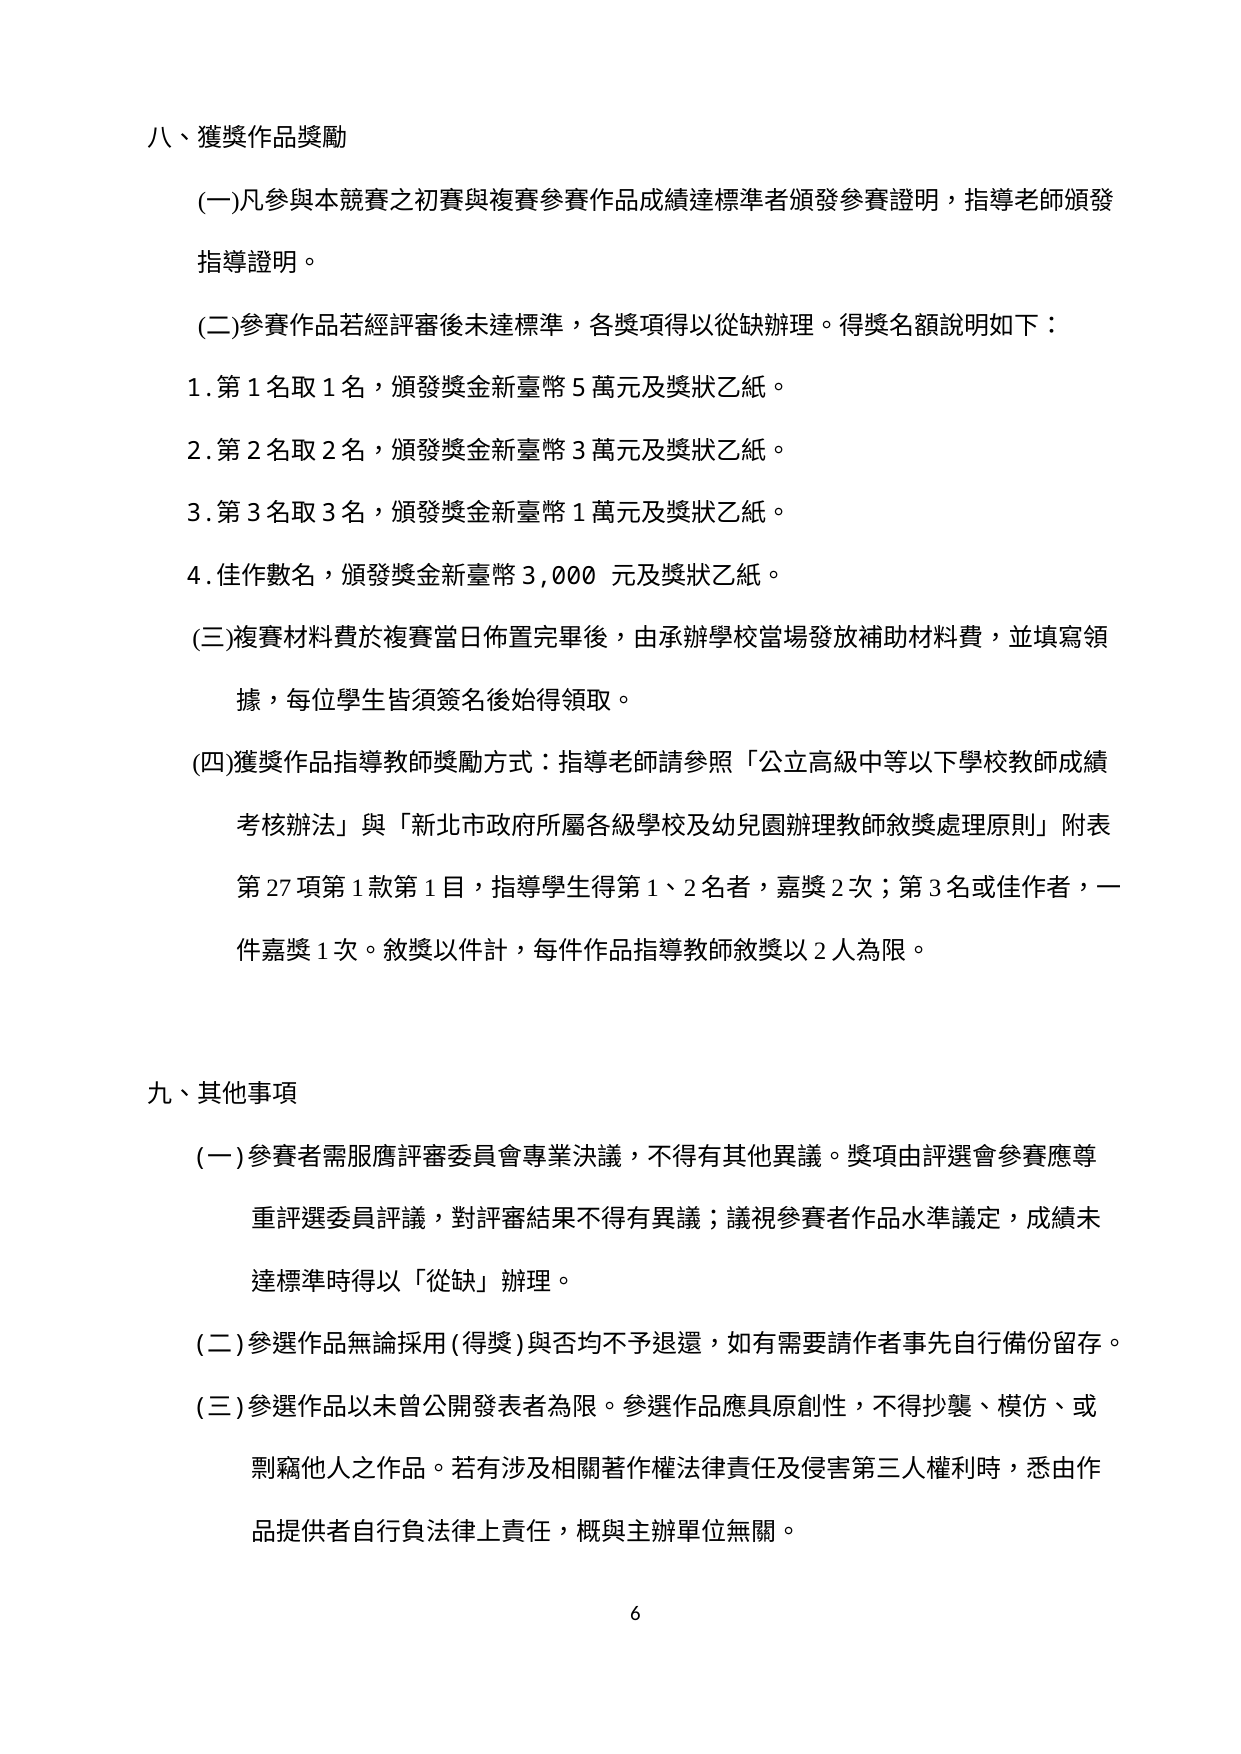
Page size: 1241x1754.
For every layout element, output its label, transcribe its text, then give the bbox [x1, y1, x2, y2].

text (三)參選作品以未曾公開發表者為限。參選作品應具原創性，不得抄襲、模仿、或剽竊他人之作品。若有涉及相關著作權法律責任及侵害第三人權利時，悉由作品提供者自行負法律上責任，概與主辦單位無關。 [192, 1363, 1122, 1550]
text (一)凡參與本競賽之初賽與複賽參賽作品成績達標準者頒發參賽證明，指導老師頒發指導證明。 [198, 157, 1122, 282]
text 1.第1名取1名，頒發獎金新臺幣5萬元及獎狀乙紙。 [148, 344, 1122, 407]
text (四)獲獎作品指導教師獎勵方式：指導老師請參照「公立高級中等以下學校教師成績考核辦法」與「新北市政府所屬各級學校及幼兒園辦理教師敘獎處理原則」附表第27項第1款第1目，指導學生得第1、2名者，嘉獎2次；第3名或佳作者，一件嘉獎1次。敘獎以件計，每件作品指導教師敘獎以2人為限。 [192, 719, 1122, 969]
text (二)參賽作品若經評審後未達標準，各獎項得以從缺辦理。得獎名額說明如下： [198, 282, 1122, 344]
text 3.第3名取3名，頒發獎金新臺幣1萬元及獎狀乙紙。 [148, 469, 1122, 532]
text 2.第2名取2名，頒發獎金新臺幣3萬元及獎狀乙紙。 [148, 407, 1122, 469]
text 八、獲獎作品獎勵 [148, 94, 1122, 157]
text (三)複賽材料費於複賽當日佈置完畢後，由承辦學校當場發放補助材料費，並填寫領據，每位學生皆須簽名後始得領取。 [192, 594, 1122, 719]
text (二)參選作品無論採用(得獎)與否均不予退還，如有需要請作者事先自行備份留存。 [192, 1300, 1122, 1363]
text 4.佳作數名，頒發獎金新臺幣3,000 元及獎狀乙紙。 [148, 532, 1122, 594]
text (一)參賽者需服膺評審委員會專業決議，不得有其他異議。獎項由評選會參賽應尊重評選委員評議，對評審結果不得有異議；議視參賽者作品水準議定，成績未達標準時得以「從缺」辦理。 [192, 1113, 1122, 1300]
text 九、其他事項 [148, 1050, 1122, 1113]
